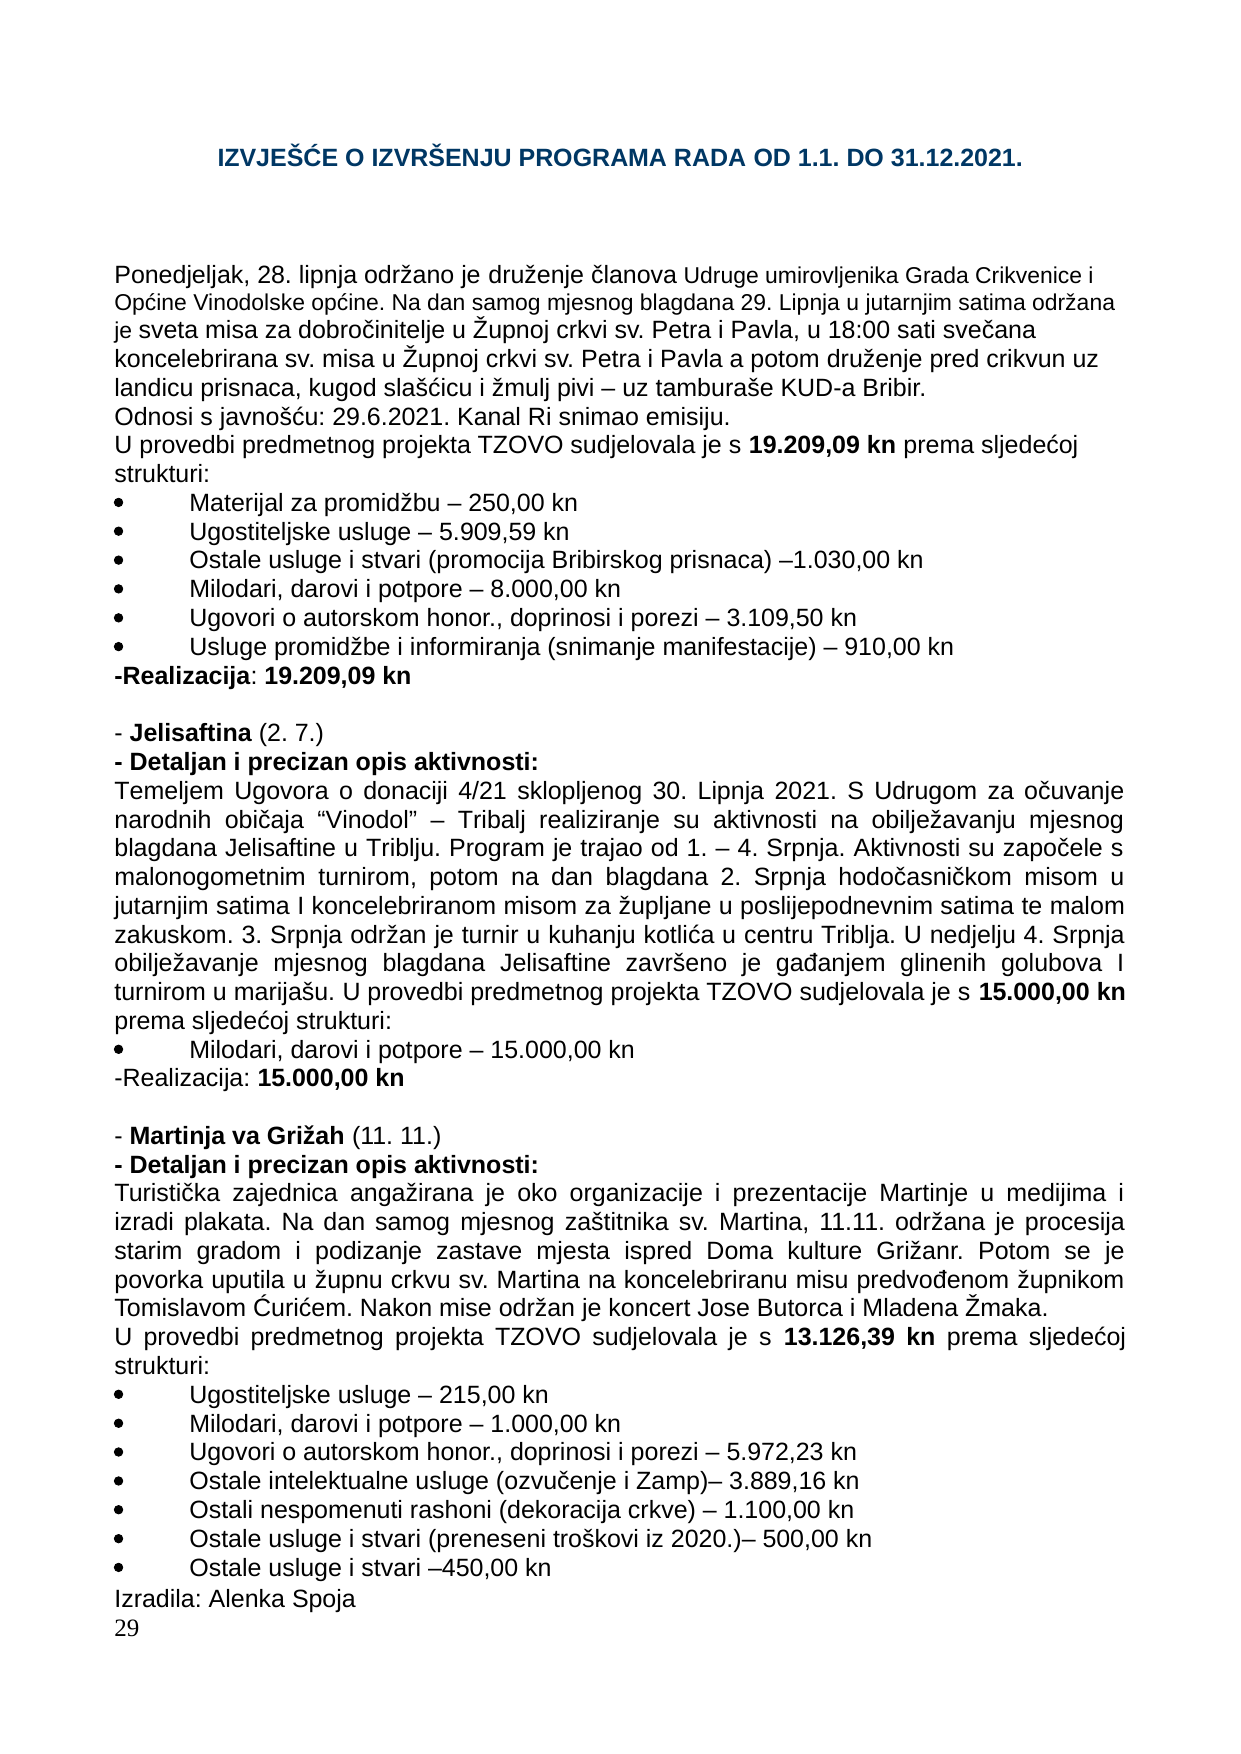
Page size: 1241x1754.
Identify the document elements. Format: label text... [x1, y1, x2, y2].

text Odnosi s javnošću: 29.6.2021. Kanal Ri snimao emisiju. [114, 401, 1126, 430]
list Ugostiteljske usluge – 5.909,59 kn [114, 517, 1126, 545]
text U provedbi predmetnog projekta TZOVO sudjelovala je s 19.209,09 kn prema sljedećoj strukturi: [114, 430, 1126, 488]
list Milodari, darovi i potpore – 15.000,00 kn [114, 1034, 1126, 1063]
list Ostale usluge i stvari –450,00 kn [114, 1553, 1126, 1582]
list Milodari, darovi i potpore – 1.000,00 kn [114, 1408, 1126, 1437]
text Turistička zajednica angažirana je oko organizacije i prezentacije Martinje u medijima i izradi plakata. Na dan samog mjesnog zaštitnika sv. Martina, 11.11. održana je procesija starim gradom i podizanje zastave mjesta ispred Doma kulture Grižanr. Potom se je povorka uputila u župnu crkvu sv. Martina na koncelebriranu misu predvođenom župnikom Tomislavom Ćurićem. Nakon mise održan je koncert Jose Butorca i Mladena Žmaka. [114, 1178, 1126, 1322]
list Materijal za promidžbu – 250,00 kn [114, 488, 1126, 517]
list Milodari, darovi i potpore – 8.000,00 kn [114, 574, 1126, 603]
list Ugovori o autorskom honor., doprinosi i porezi – 3.109,50 kn [114, 603, 1126, 632]
text Temeljem Ugovora o donaciji 4/21 sklopljenog 30. Lipnja 2021. S Udrugom za očuvanje narodnih običaja “Vinodol” – Tribalj realiziranje su aktivnosti na obilježavanju mjesnog blagdana Jelisaftine u Triblju. Program je trajao od 1. – 4. Srpnja. Aktivnosti su započele s malonogometnim turnirom, potom na dan blagdana 2. Srpnja hodočasničkom misom u jutarnjim satima I koncelebriranom misom za župljane u poslijepodnevnim satima te malom zakuskom. 3. Srpnja održan je turnir u kuhanju kotlića u centru Triblja. U nedjelju 4. Srpnja obilježavanje mjesnog blagdana Jelisaftine završeno je gađanjem glinenih golubova I turnirom u marijašu. U provedbi predmetnog projekta TZOVO sudjelovala je s 15.000,00 kn prema sljedećoj strukturi: [114, 776, 1126, 1034]
text - Martinja va Grižah (11. 11.) [114, 1121, 1126, 1150]
text U provedbi predmetnog projekta TZOVO sudjelovala je s 13.126,39 kn prema sljedećoj strukturi: [114, 1322, 1126, 1380]
text -Realizacija: 15.000,00 kn [114, 1063, 1126, 1092]
list Ugostiteljske usluge – 215,00 kn [114, 1380, 1126, 1408]
text - Jelisaftina (2. 7.) [114, 718, 1126, 747]
text - Detaljan i precizan opis aktivnosti: [114, 747, 1126, 776]
list Ostale usluge i stvari (preneseni troškovi iz 2020.)– 500,00 kn [114, 1524, 1126, 1553]
list Usluge promidžbe i informiranja (snimanje manifestacije) – 910,00 kn [114, 632, 1126, 661]
text -Realizacija: 19.209,09 kn [114, 661, 1126, 689]
list Ostali nespomenuti rashoni (dekoracija crkve) – 1.100,00 kn [114, 1495, 1126, 1524]
text Ponedjeljak, 28. lipnja održano je druženje članova Udruge umirovljenika Grada Crikvenice i Općine Vinodolske općine. Na dan samog mjesnog blagdana 29. Lipnja u jutarnjim satima održana je sveta misa za dobročinitelje u Župnoj crkvi sv. Petra i Pavla, u 18:00 sati svečana koncelebrirana sv. misa u Župnoj crkvi sv. Petra i Pavla a potom druženje pred crikvun uz landicu prisnaca, kugod slašćicu i žmulj pivi – uz tamburaše KUD-a Bribir. [114, 260, 1126, 401]
text - Detaljan i precizan opis aktivnosti: [114, 1150, 1126, 1178]
list Ostale usluge i stvari (promocija Bribirskog prisnaca) –1.030,00 kn [114, 545, 1126, 574]
list Ugovori o autorskom honor., doprinosi i porezi – 5.972,23 kn [114, 1437, 1126, 1466]
list Ostale intelektualne usluge (ozvučenje i Zamp)– 3.889,16 kn [114, 1466, 1126, 1495]
